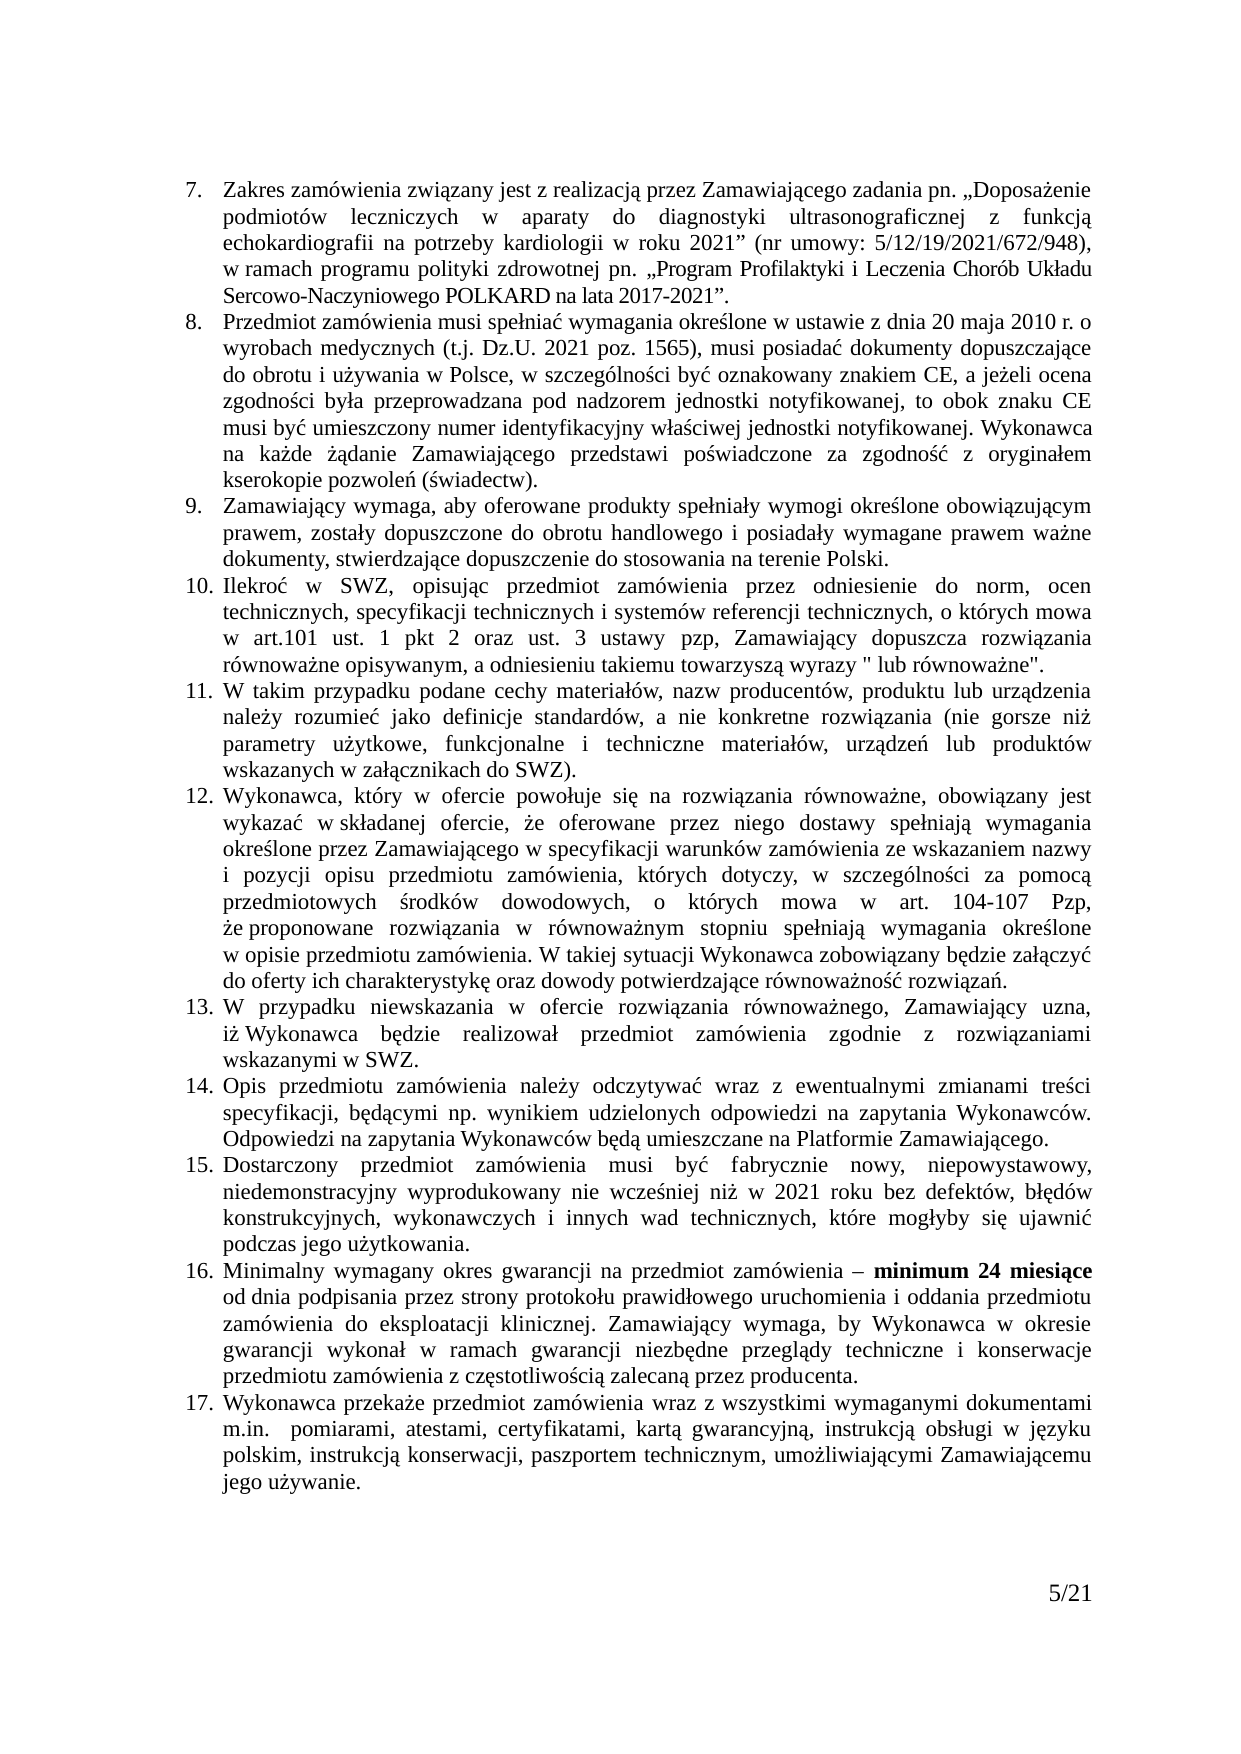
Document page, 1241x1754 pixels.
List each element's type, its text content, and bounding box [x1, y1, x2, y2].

list Zamawiający wymaga, aby oferowane produkty spełniały wymogi określone obowiązującym prawem, zostały dopuszczone do obrotu handlowego i posiadały wymagane prawem ważne dokumenty, stwierdzające dopuszczenie do stosowania na terenie Polski. [185, 493, 1093, 572]
list Dostarczony przedmiot zamówienia musi być fabrycznie nowy, niepowystawowy, niedemonstracyjny wyprodukowany nie wcześniej niż w 2021 roku bez defektów, błędów konstrukcyjnych, wykonawczych i innych wad technicznych, które mogłyby się ujawnić podczas jego użytkowania. [185, 1151, 1093, 1257]
list Minimalny wymagany okres gwarancji na przedmiot zamówienia – minimum 24 miesiące od dnia podpisania przez strony protokołu prawidłowego uruchomienia i oddania przedmiotu zamówienia do eksploatacji klinicznej. Zamawiający wymaga, by Wykonawca w okresie gwarancji wykonał w ramach gwarancji niezbędne przeglądy techniczne i konserwacje przedmiotu zamówienia z częstotliwością zalecaną przez producenta. [185, 1257, 1093, 1389]
list Ilekroć w SWZ, opisując przedmiot zamówienia przez odniesienie do norm, ocen technicznych, specyfikacji technicznych i systemów referencji technicznych, o których mowa w art.101 ust. 1 pkt 2 oraz ust. 3 ustawy pzp, Zamawiający dopuszcza rozwiązania równoważne opisywanym, a odniesieniu takiemu towarzyszą wyrazy " lub równoważne". [185, 572, 1093, 677]
list W takim przypadku podane cechy materiałów, nazw producentów, produktu lub urządzenia należy rozumieć jako definicje standardów, a nie konkretne rozwiązania (nie gorsze niż parametry użytkowe, funkcjonalne i techniczne materiałów, urządzeń lub produktów wskazanych w załącznikach do SWZ). [185, 677, 1093, 782]
list Przedmiot zamówienia musi spełniać wymagania określone w ustawie z dnia 20 maja 2010 r. o wyrobach medycznych (t.j. Dz.U. 2021 poz. 1565), musi posiadać dokumenty dopuszczające do obrotu i używania w Polsce, w szczególności być oznakowany znakiem CE, a jeżeli ocena zgodności była przeprowadzana pod nadzorem jednostki notyfikowanej, to obok znaku CE musi być umieszczony numer identyfikacyjny właściwej jednostki notyfikowanej. Wykonawca na każde żądanie Zamawiającego przedstawi poświadczone za zgodność z oryginałem kserokopie pozwoleń (świadectw). [185, 308, 1093, 493]
list Opis przedmiotu zamówienia należy odczytywać wraz z ewentualnymi zmianami treści specyfikacji, będącymi np. wynikiem udzielonych odpowiedzi na zapytania Wykonawców. Odpowiedzi na zapytania Wykonawców będą umieszczane na Platformie Zamawiającego. [185, 1072, 1093, 1151]
list W przypadku niewskazania w ofercie rozwiązania równoważnego, Zamawiający uzna, iż Wykonawca będzie realizował przedmiot zamówienia zgodnie z rozwiązaniami wskazanymi w SWZ. [185, 993, 1093, 1072]
list Wykonawca przekaże przedmiot zamówienia wraz z wszystkimi wymaganymi dokumentami m.in. pomiarami, atestami, certyfikatami, kartą gwarancyjną, instrukcją obsługi w języku polskim, instrukcją konserwacji, paszportem technicznym, umożliwiającymi Zamawiającemu jego używanie. [185, 1389, 1093, 1494]
list Wykonawca, który w ofercie powołuje się na rozwiązania równoważne, obowiązany jest wykazać w składanej ofercie, że oferowane przez niego dostawy spełniają wymagania określone przez Zamawiającego w specyfikacji warunków zamówienia ze wskazaniem nazwy i pozycji opisu przedmiotu zamówienia, których dotyczy, w szczególności za pomocą przedmiotowych środków dowodowych, o których mowa w art. 104-107 Pzp, że proponowane rozwiązania w równoważnym stopniu spełniają wymagania określone w opisie przedmiotu zamówienia. W takiej sytuacji Wykonawca zobowiązany będzie załączyć do oferty ich charakterystykę oraz dowody potwierdzające równoważność rozwiązań. [185, 782, 1093, 993]
list Zakres zamówienia związany jest z realizacją przez Zamawiającego zadania pn. „Doposażenie podmiotów leczniczych w aparaty do diagnostyki ultrasonograficznej z funkcją echokardiografii na potrzeby kardiologii w roku 2021” (nr umowy: 5/12/19/2021/672/948), w ramach programu polityki zdrowotnej pn. „Program Profilaktyki i Leczenia Chorób Układu Sercowo-Naczyniowego POLKARD na lata 2017-2021”. [185, 176, 1093, 308]
